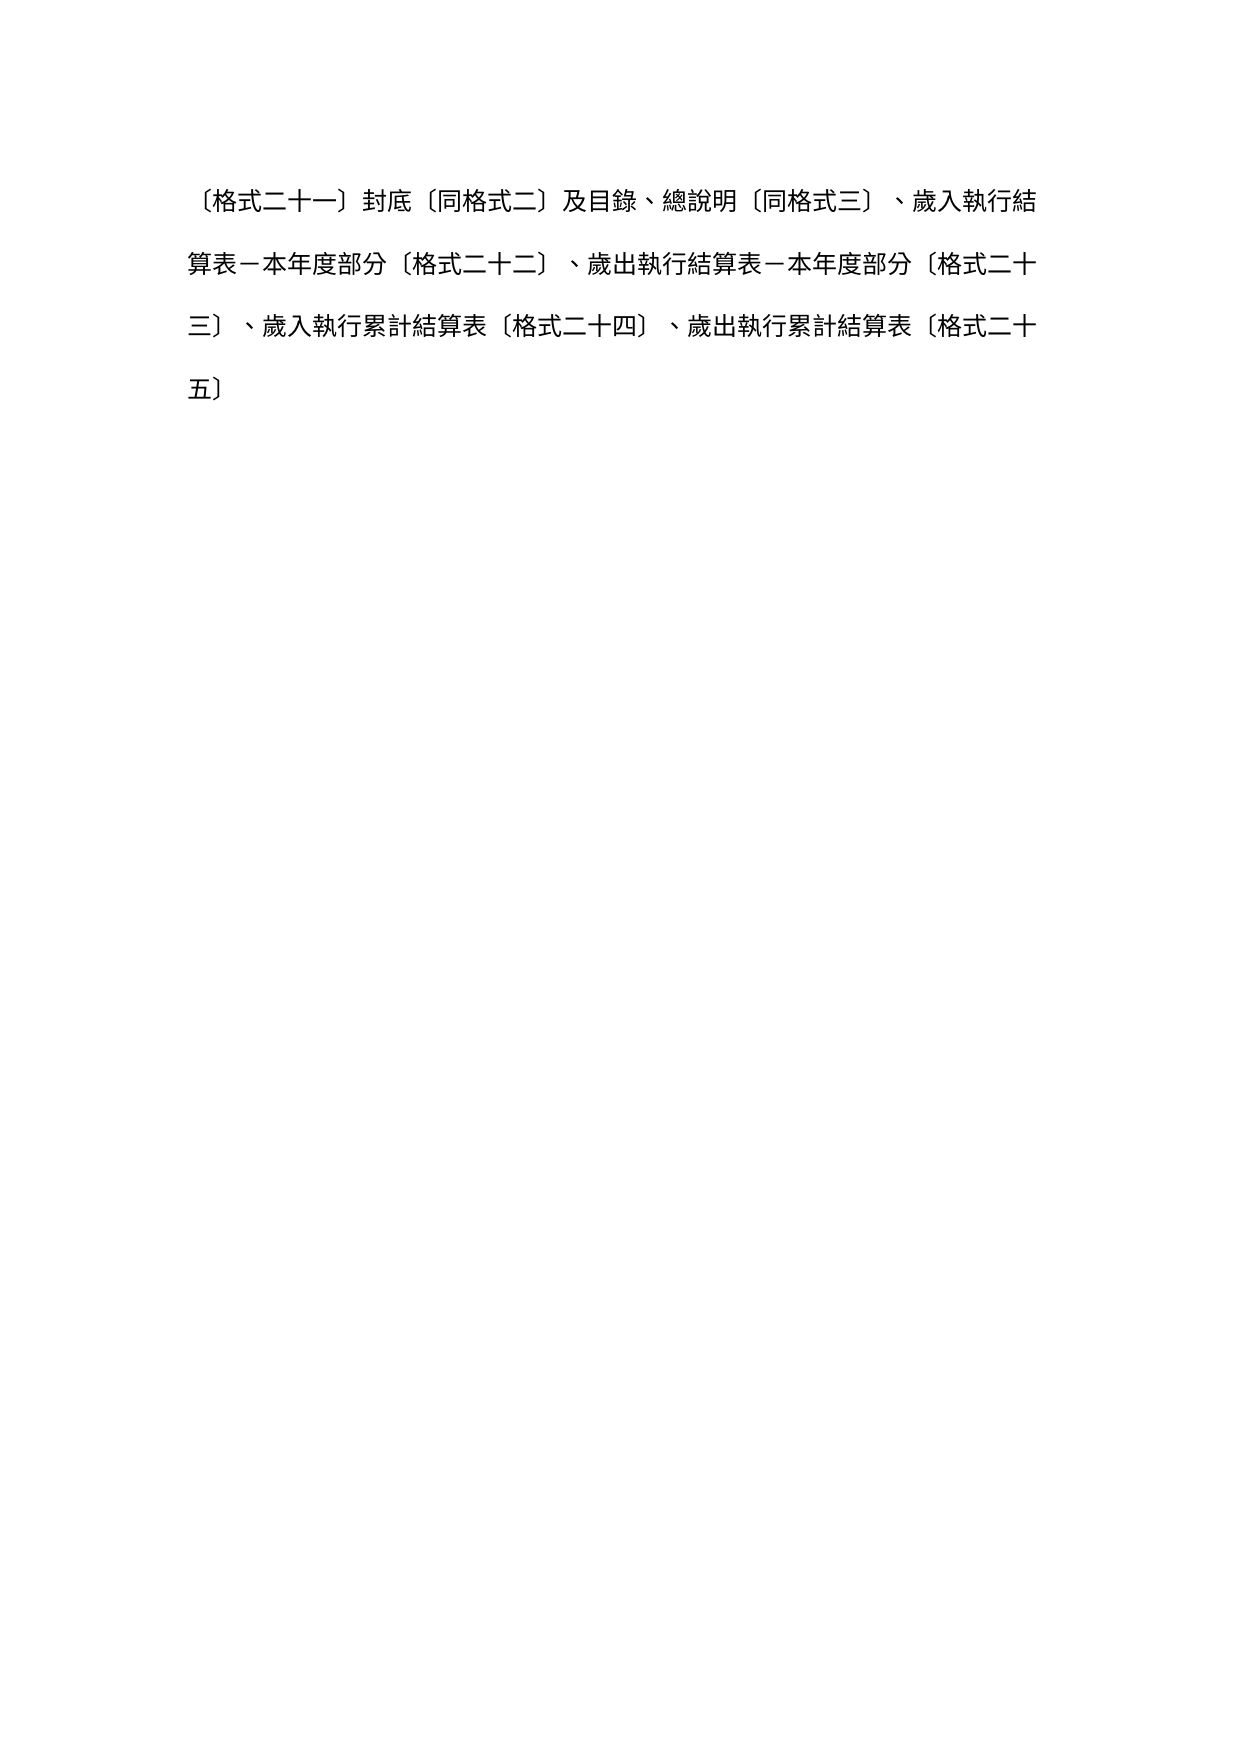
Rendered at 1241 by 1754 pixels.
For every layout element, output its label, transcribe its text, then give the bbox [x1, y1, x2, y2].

text 〔格式二十一〕封底〔同格式二〕及目錄、總說明〔同格式三〕、歲入執行結算表－本年度部分〔格式二十二〕、歲出執行結算表－本年度部分〔格式二十三〕、歲入執行累計結算表〔格式二十四〕、歲出執行累計結算表〔格式二十五〕 [187, 158, 1053, 408]
